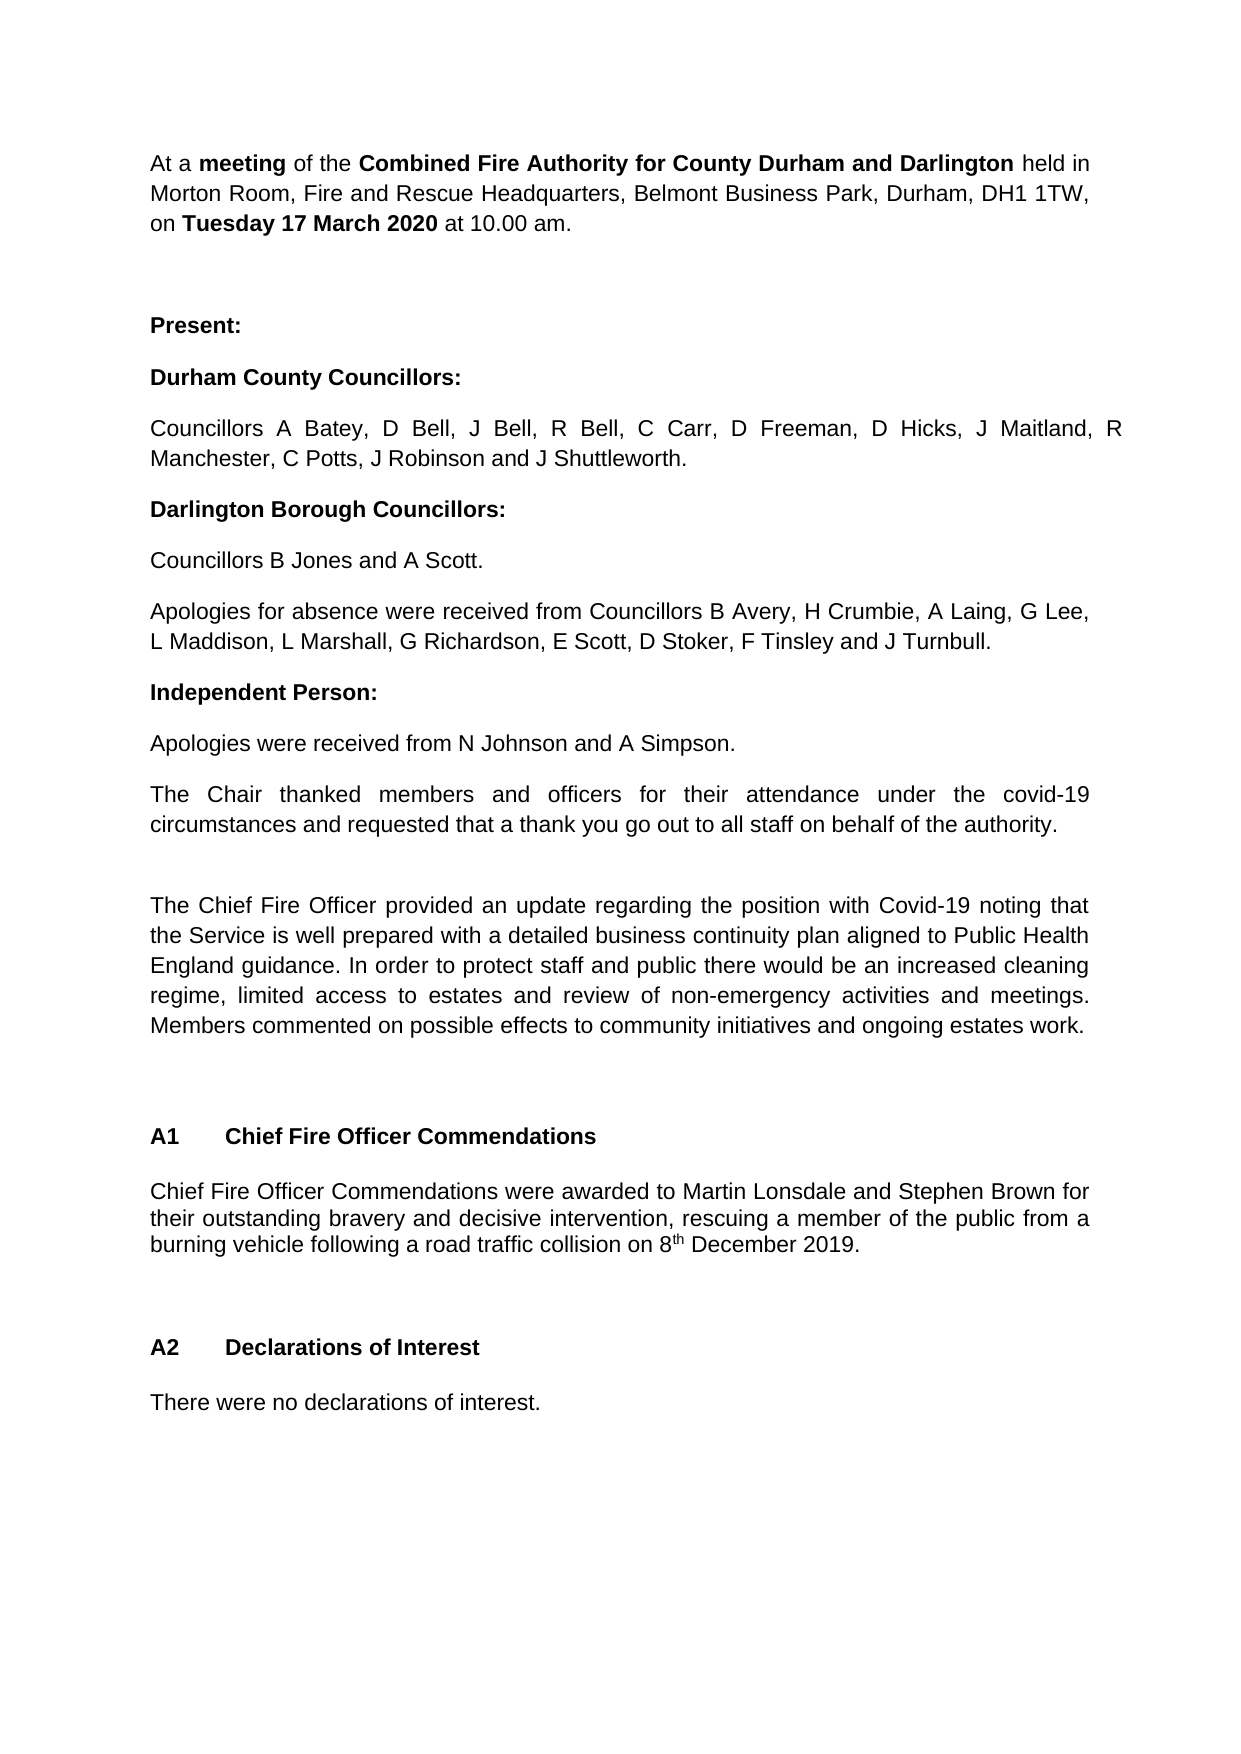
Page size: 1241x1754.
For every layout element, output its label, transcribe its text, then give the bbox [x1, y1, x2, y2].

text At a meeting of the Combined Fire Authority for County Durham and Darlington held in Morton Room, Fire and Rescue Headquarters, Belmont Business Park, Durham, DH1 1TW, on Tuesday 17 March 2020 at 10.00 am. [150, 150, 1090, 237]
text Durham County Councillors: [150, 363, 1090, 390]
text Darlington Borough Councillors: [150, 496, 1090, 522]
text Present: [150, 312, 1090, 339]
text The Chief Fire Officer provided an update regarding the position with Covid-19 noting that the Service is well prepared with a detailed business continuity plan aligned to Public Health England guidance. In order to protect staff and public there would be an increased cleaning regime, limited access to estates and review of non-emergency activities and meetings. Members commented on possible effects to community initiatives and ongoing estates work. [150, 892, 1090, 1039]
text A2 Declarations of Interest [150, 1333, 1090, 1360]
text Independent Person: [150, 679, 1090, 706]
text Councillors A Batey, D Bell, J Bell, R Bell, C Carr, D Freeman, D Hicks, J Maitland, R Manchester, C Potts, J Robinson and J Shuttleworth. [150, 414, 1124, 471]
text There were no declarations of interest. [150, 1389, 1090, 1415]
text Apologies were received from N Johnson and A Simpson. [150, 730, 1090, 757]
text Apologies for absence were received from Councillors B Avery, H Crumbie, A Laing, G Lee, L Maddison, L Marshall, G Richardson, E Scott, D Stoker, F Tinsley and J Turnbull. [150, 598, 1090, 654]
text Chief Fire Officer Commendations were awarded to Martin Lonsdale and Stephen Brown for their outstanding bravery and decisive intervention, rescuing a member of the public from a burning vehicle following a road traffic collision on 8th December 2019. [150, 1178, 1090, 1257]
text A1 Chief Fire Officer Commendations [150, 1123, 1090, 1149]
text Councillors B Jones and A Scott. [150, 547, 1090, 573]
text The Chair thanked members and officers for their attendance under the covid-19 circumstances and requested that a thank you go out to all staff on behalf of the authority. [150, 781, 1090, 838]
